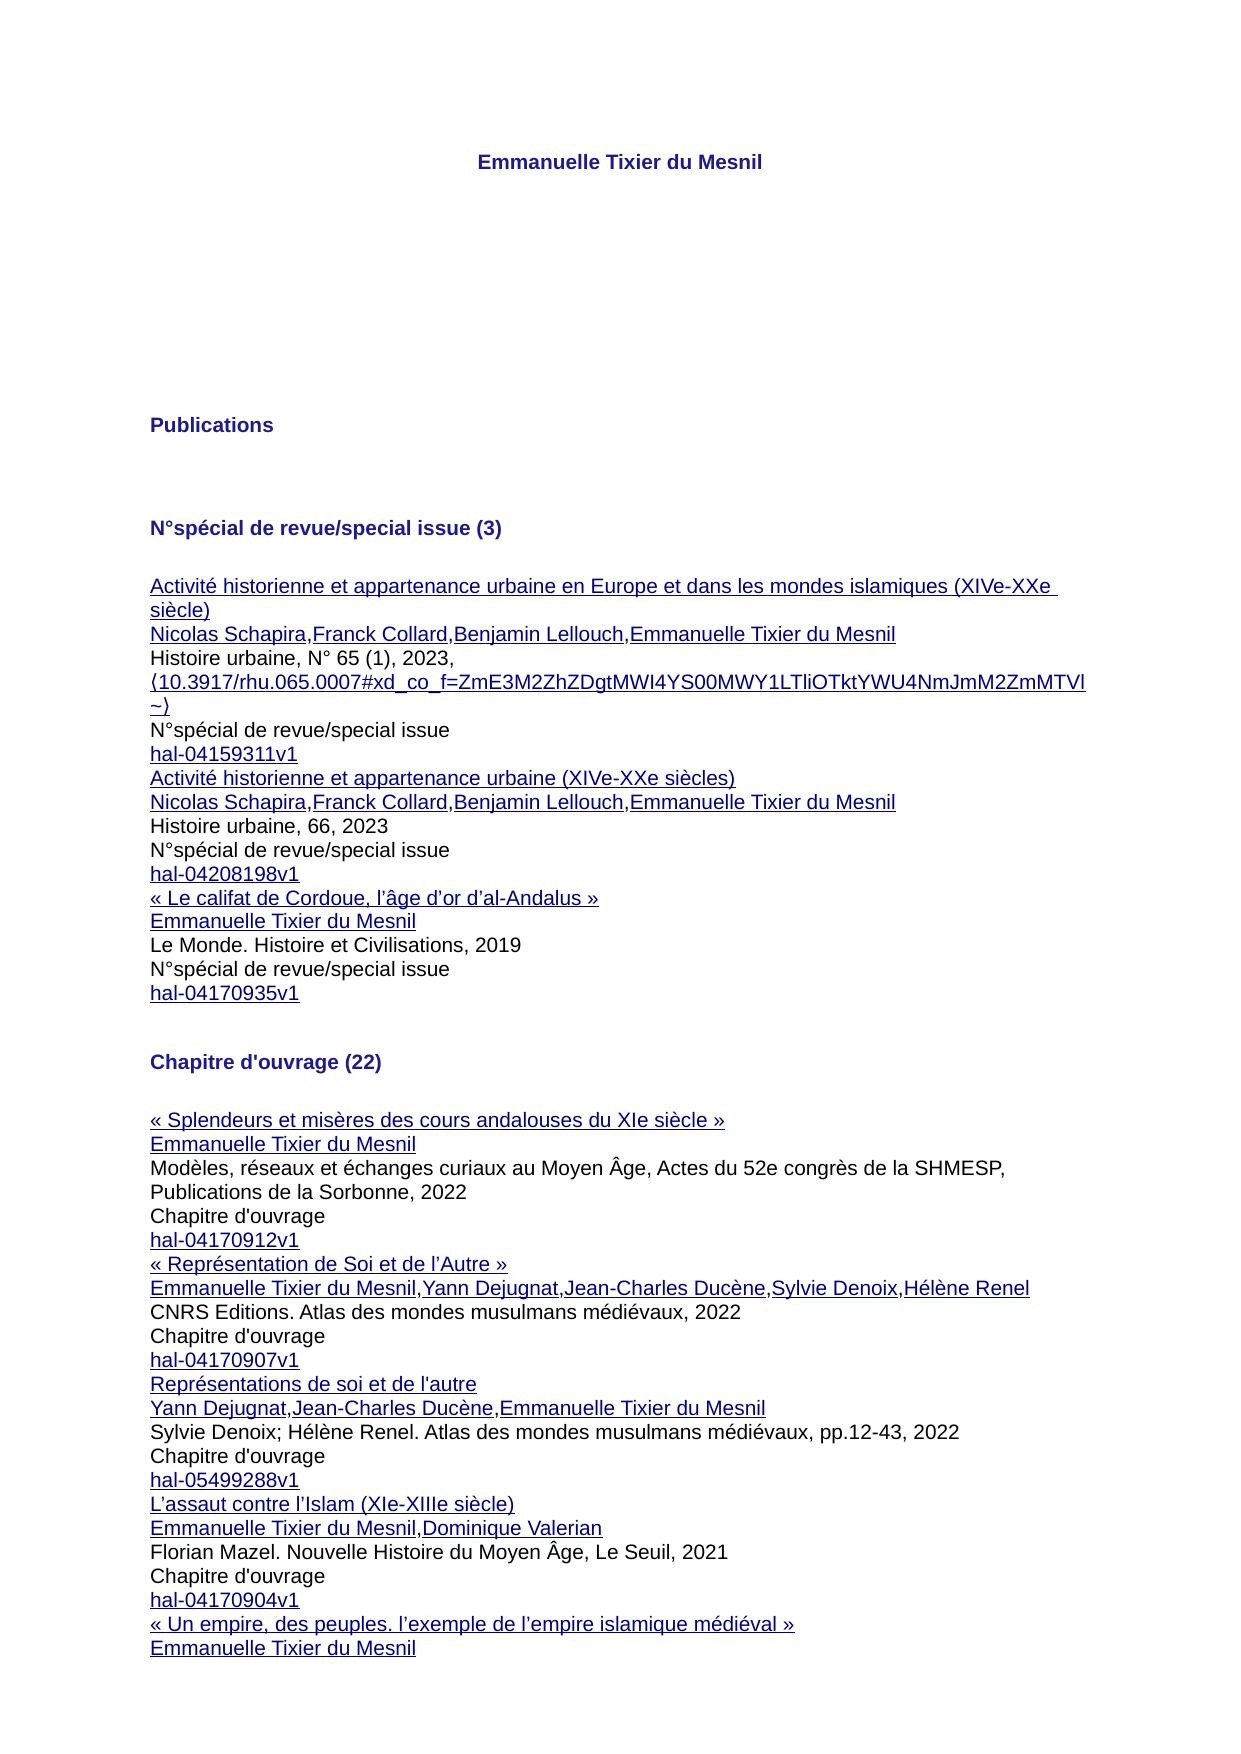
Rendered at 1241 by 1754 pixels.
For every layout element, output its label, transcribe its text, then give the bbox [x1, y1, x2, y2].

subtitle Publications [150, 412, 1090, 436]
subtitle N°spécial de revue/special issue (3) [150, 516, 1090, 539]
table_cell L’assaut contre l’Islam (XIe-XIIIe siècle) Emmanuelle Tixier du Mesnil,Dominique Valerian Florian Mazel. Nouvelle Histoire du Moyen Âge, Le Seuil, 2021 Chapitre d'ouvrage hal-04170904v1 [150, 1492, 1090, 1611]
table_cell « Représentation de Soi et de l’Autre » Emmanuelle Tixier du Mesnil,Yann Dejugnat,Jean-Charles Ducène,Sylvie Denoix,Hélène Renel CNRS Editions. Atlas des mondes musulmans médiévaux, 2022 Chapitre d'ouvrage hal-04170907v1 [150, 1252, 1090, 1372]
table_header Activité historienne et appartenance urbaine en Europe et dans les mondes islamiques (XIVe-XXe siècle) Nicolas Schapira,Franck Collard,Benjamin Lellouch,Emmanuelle Tixier du Mesnil Histoire urbaine, N° 65 (1), 2023, ⟨10.3917/rhu.065.0007#xd_co_f=ZmE3M2ZhZDgtMWI4YS00MWY1LTliOTktYWU4NmJmM2ZmMTVl~⟩ N°spécial de revue/special issue hal-04159311v1 [150, 574, 1090, 766]
table_cell « Un empire, des peuples. l’exemple de l’empire islamique médiéval » Emmanuelle Tixier du Mesnil [150, 1611, 1090, 1659]
subtitle Chapitre d'ouvrage (22) [150, 1050, 1090, 1074]
table_header « Splendeurs et misères des cours andalouses du XIe siècle » Emmanuelle Tixier du Mesnil Modèles, réseaux et échanges curiaux au Moyen Âge, Actes du 52e congrès de la SHMESP, Publications de la Sorbonne, 2022 Chapitre d'ouvrage hal-04170912v1 [150, 1108, 1090, 1252]
subtitle Emmanuelle Tixier du Mesnil [150, 150, 1090, 174]
table_cell Activité historienne et appartenance urbaine (XIVe-XXe siècles) Nicolas Schapira,Franck Collard,Benjamin Lellouch,Emmanuelle Tixier du Mesnil Histoire urbaine, 66, 2023 N°spécial de revue/special issue hal-04208198v1 [150, 766, 1090, 885]
table_cell « Le califat de Cordoue, l’âge d’or d’al-Andalus » Emmanuelle Tixier du Mesnil Le Monde. Histoire et Civilisations, 2019 N°spécial de revue/special issue hal-04170935v1 [150, 885, 1090, 1005]
table_cell Représentations de soi et de l'autre Yann Dejugnat,Jean-Charles Ducène,Emmanuelle Tixier du Mesnil Sylvie Denoix; Hélène Renel. Atlas des mondes musulmans médiévaux, pp.12-43, 2022 Chapitre d'ouvrage hal-05499288v1 [150, 1372, 1090, 1492]
